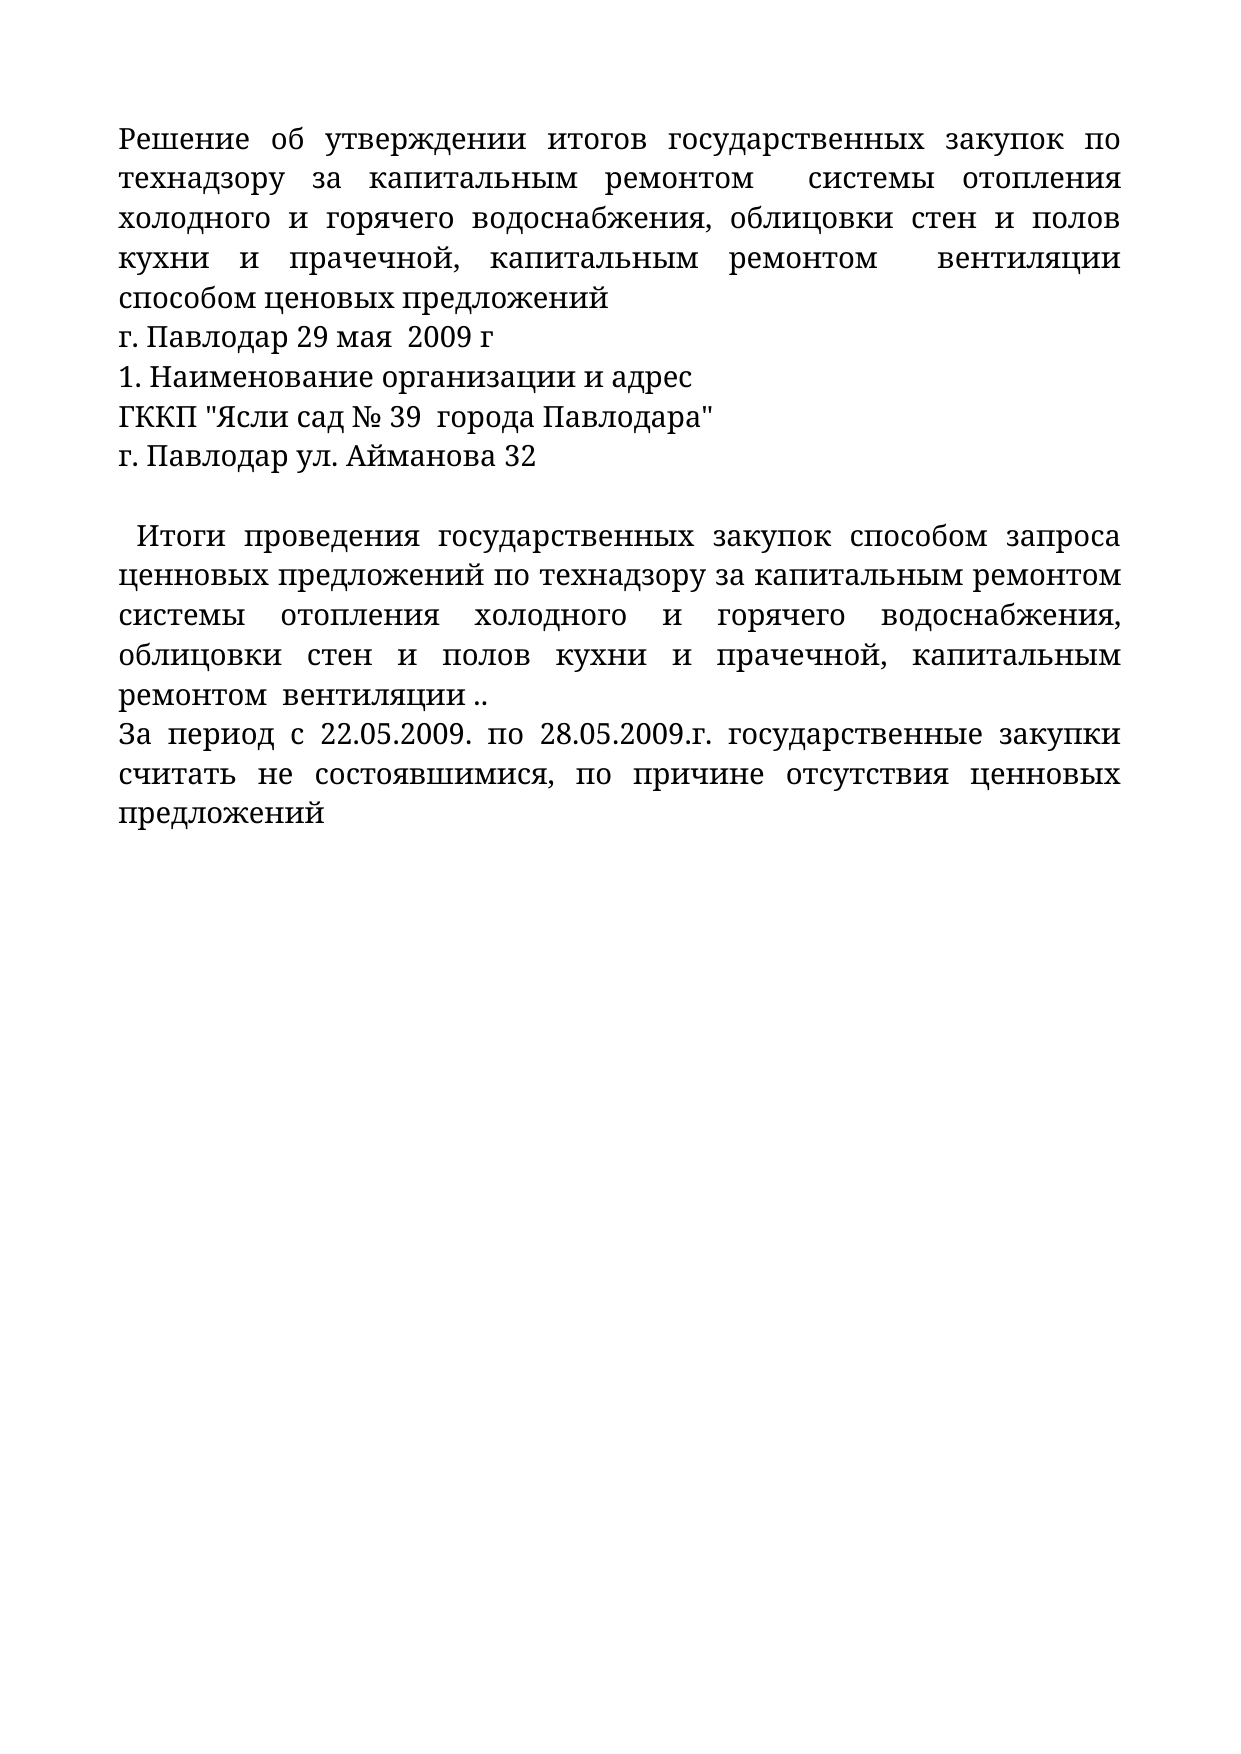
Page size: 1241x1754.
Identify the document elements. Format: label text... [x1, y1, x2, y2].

text Итоги проведения государственных закупок способом запроса ценновых предложений по технадзору за капитальным ремонтом системы отопления холодного и горячего водоснабжения, облицовки стен и полов кухни и прачечной, капитальным ремонтом вентиляции .. [118, 515, 1122, 713]
text Решение об утверждении итогов государственных закупок по технадзору за капитальным ремонтом системы отопления холодного и горячего водоснабжения, облицовки стен и полов кухни и прачечной, капитальным ремонтом вентиляции способом ценовых предложений [118, 118, 1122, 317]
text ГККП "Ясли сад № 39 города Павлодара" [118, 396, 1122, 436]
text г. Павлодар 29 мая 2009 г [118, 317, 1122, 356]
text 1. Наименование организации и адрес [118, 356, 1122, 396]
text За период с 22.05.2009. по 28.05.2009.г. государственные закупки считать не состоявшимися, по причине отсутствия ценновых предложений [118, 713, 1122, 832]
text г. Павлодар ул. Айманова 32 [118, 436, 1122, 475]
